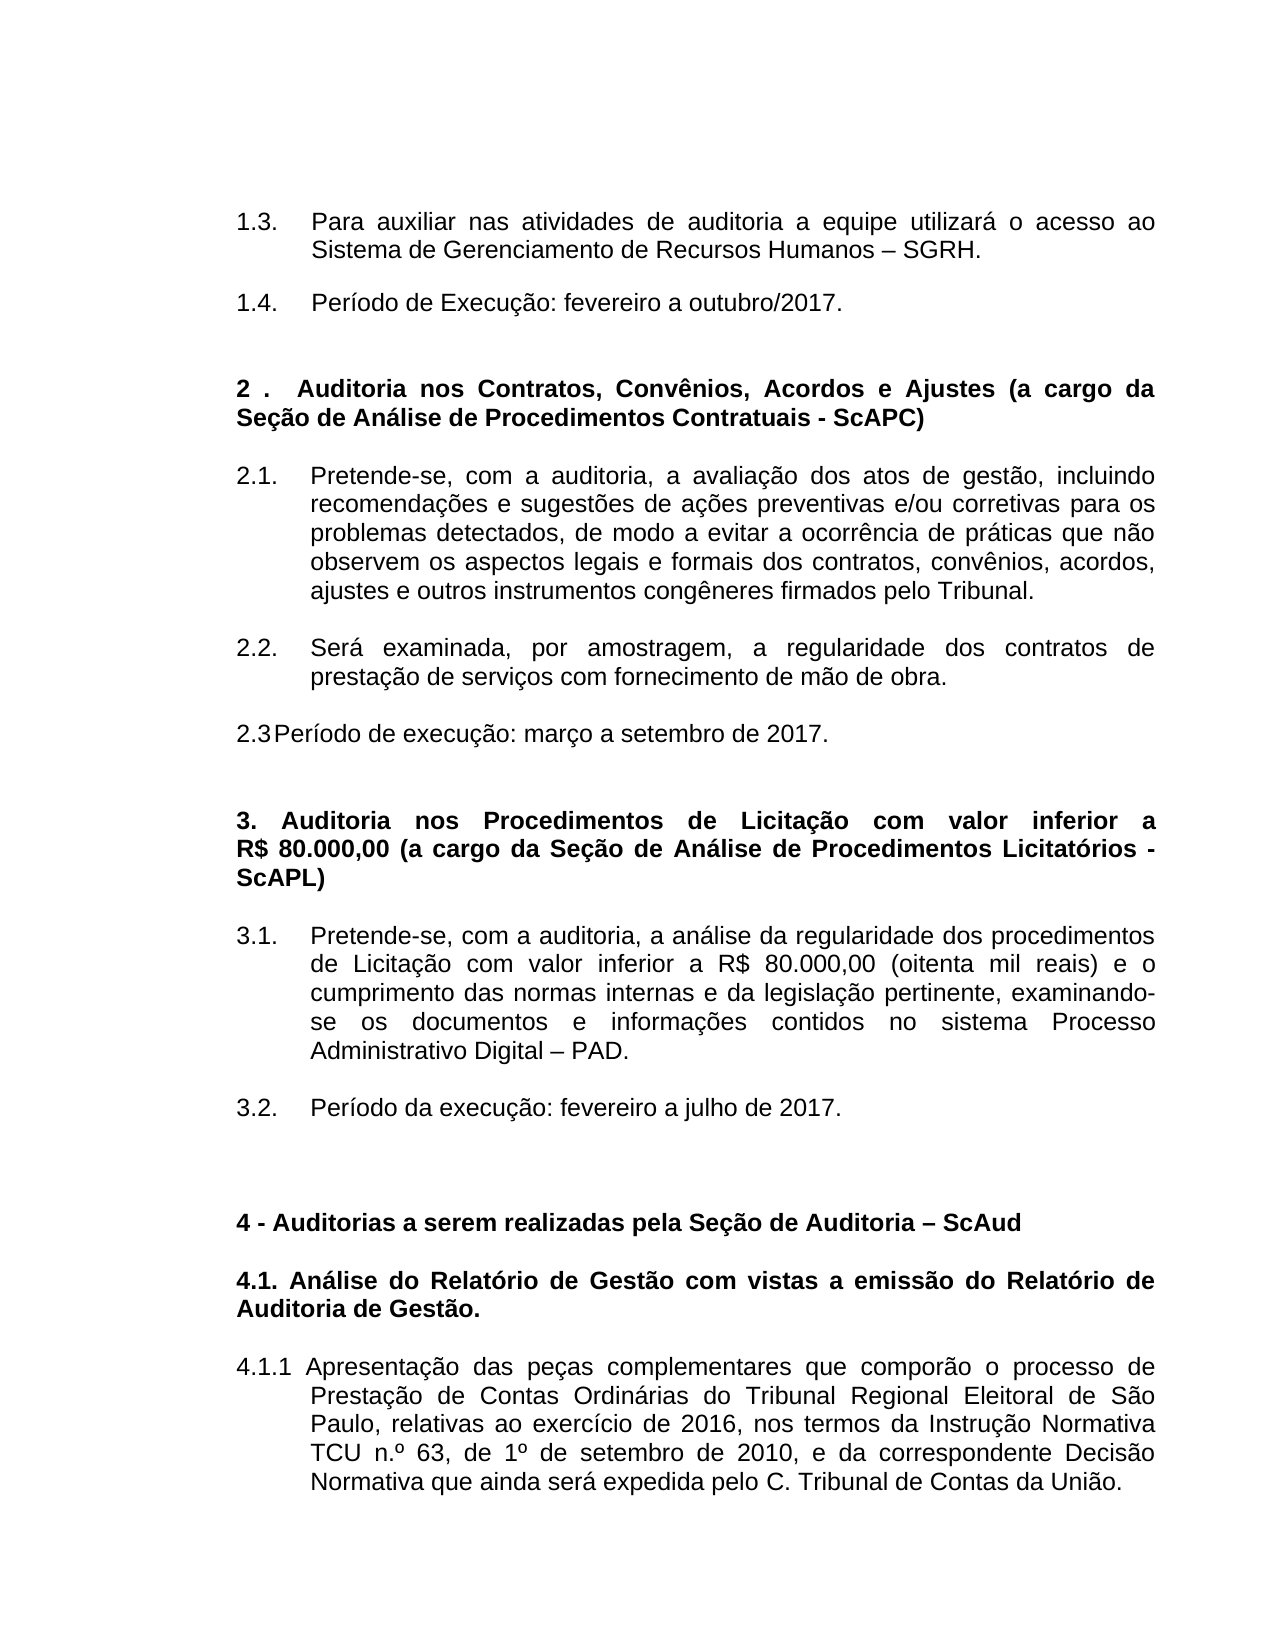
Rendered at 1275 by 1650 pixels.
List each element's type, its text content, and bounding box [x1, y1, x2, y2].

text 3.2. Período da execução: fevereiro a julho de 2017. [236, 1093, 1157, 1122]
text 4.1. Análise do Relatório de Gestão com vistas a emissão do Relatório de Auditoria de Gestão. [236, 1266, 1157, 1323]
text 3.1. Pretende-se, com a auditoria, a análise da regularidade dos procedimentos de Licitação com valor inferior a R$ 80.000,00 (oitenta mil reais) e o cumprimento das normas internas e da legislação pertinente, examinando-se os documentos e informações contidos no sistema Processo Administrativo Digital – PAD. [236, 921, 1157, 1064]
text 2.1. Pretende-se, com a auditoria, a avaliação dos atos de gestão, incluindo recomendações e sugestões de ações preventivas e/ou corretivas para os problemas detectados, de modo a evitar a ocorrência de práticas que não observem os aspectos legais e formais dos contratos, convênios, acordos, ajustes e outros instrumentos congêneres firmados pelo Tribunal. [236, 461, 1157, 604]
text 4.1.1 Apresentação das peças complementares que comporão o processo de Prestação de Contas Ordinárias do Tribunal Regional Eleitoral de São Paulo, relativas ao exercício de 2016, nos termos da Instrução Normativa TCU n.º 63, de 1º de setembro de 2010, e da correspondente Decisão Normativa que ainda será expedida pelo C. Tribunal de Contas da União. [236, 1352, 1157, 1496]
list Para auxiliar nas atividades de auditoria a equipe utilizará o acesso ao Sistema de Gerenciamento de Recursos Humanos – SGRH. [236, 207, 1157, 264]
list Período de Execução: fevereiro a outubro/2017. [236, 288, 1157, 317]
text 4 - Auditorias a serem realizadas pela Seção de Auditoria – ScAud [236, 1208, 1157, 1237]
text 2.2. Será examinada, por amostragem, a regularidade dos contratos de prestação de serviços com fornecimento de mão de obra. [236, 633, 1157, 691]
text 3. Auditoria nos Procedimentos de Licitação com valor inferior a R$ 80.000,00 (a cargo da Seção de Análise de Procedimentos Licitatórios - ScAPL) [236, 806, 1157, 892]
text 2 . Auditoria nos Contratos, Convênios, Acordos e Ajustes (a cargo da Seção de Análise de Procedimentos Contratuais - ScAPC) [236, 374, 1157, 432]
list Período de execução: março a setembro de 2017. [236, 719, 1157, 748]
